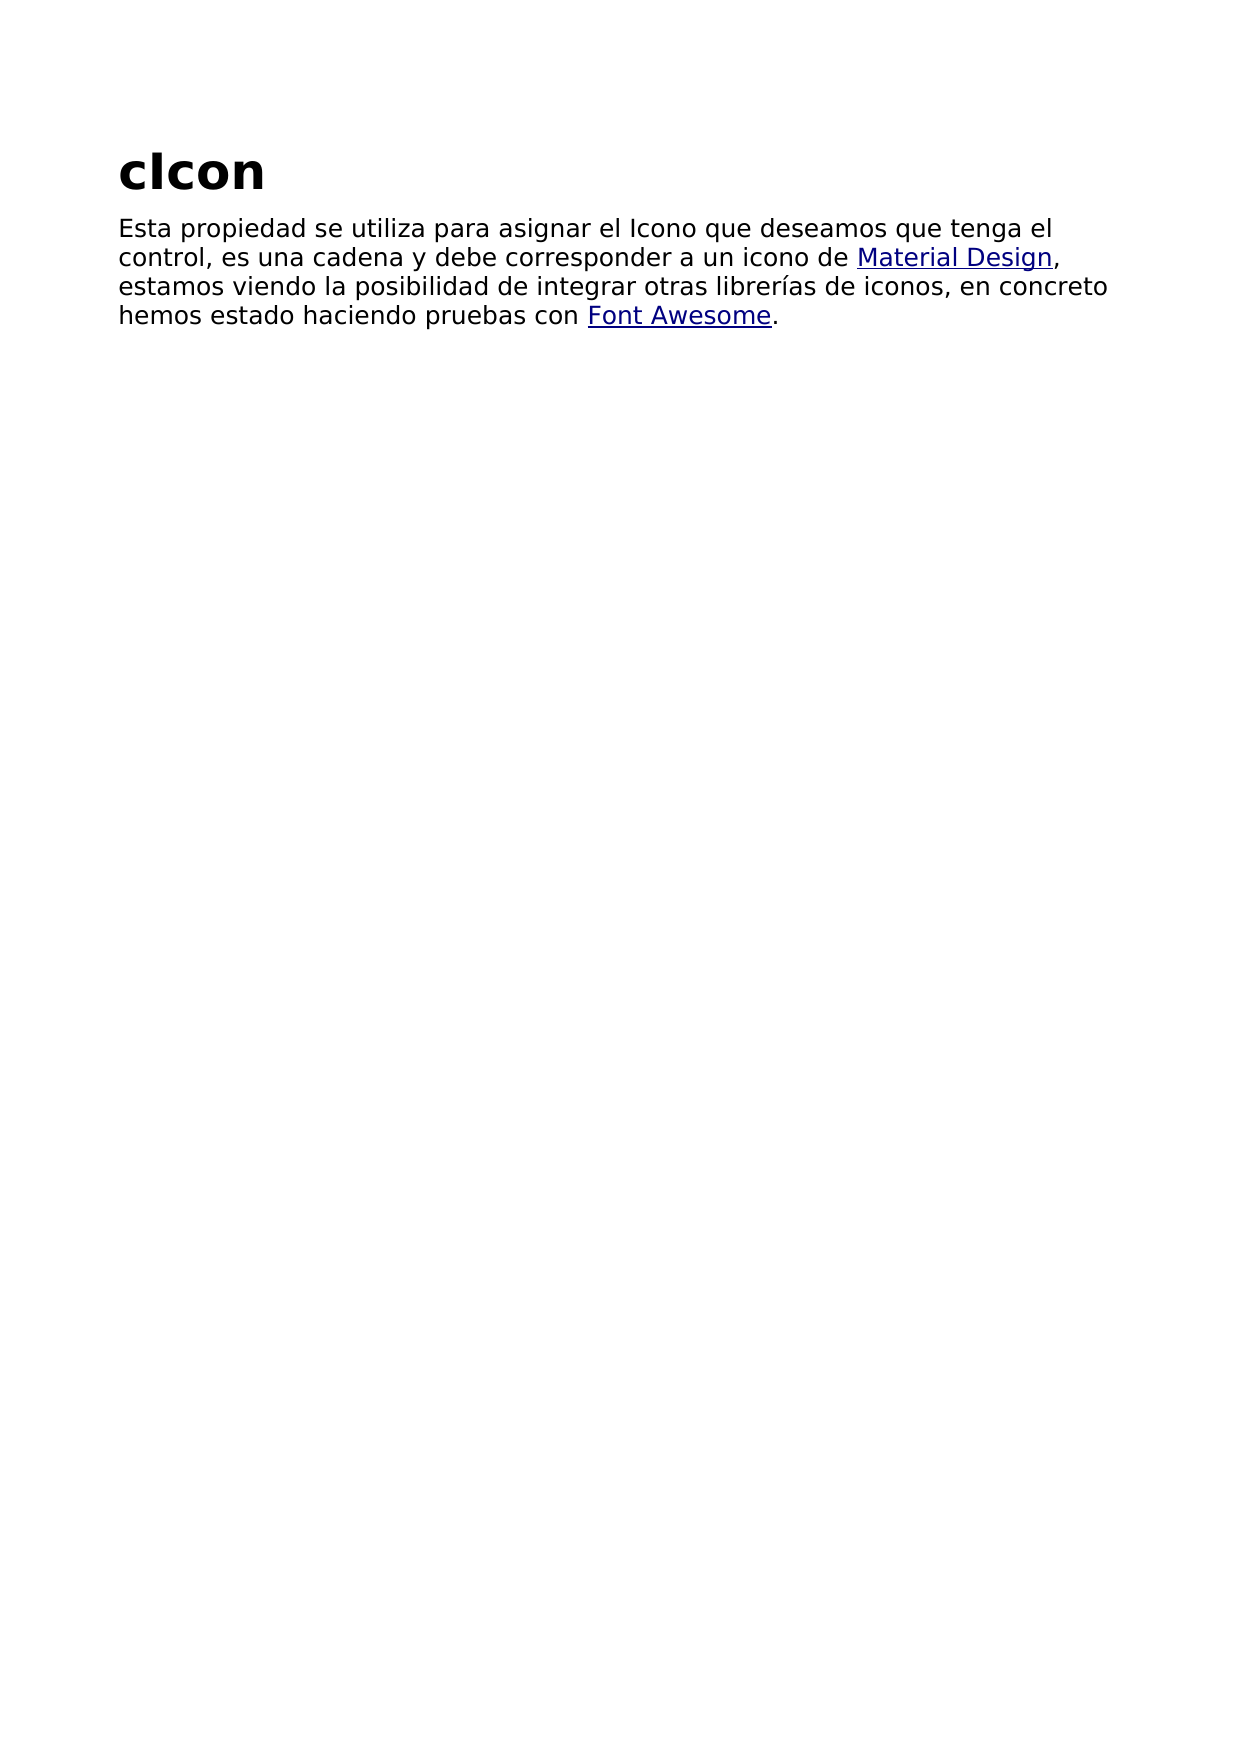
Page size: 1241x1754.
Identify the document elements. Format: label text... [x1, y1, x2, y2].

text Esta propiedad se utiliza para asignar el Icono que deseamos que tenga el control, es una cadena y debe corresponder a un icono de Material Design, estamos viendo la posibilidad de integrar otras librerías de iconos, en concreto hemos estado haciendo pruebas con Font Awesome. [118, 214, 1122, 331]
subtitle cIcon [118, 143, 1122, 201]
